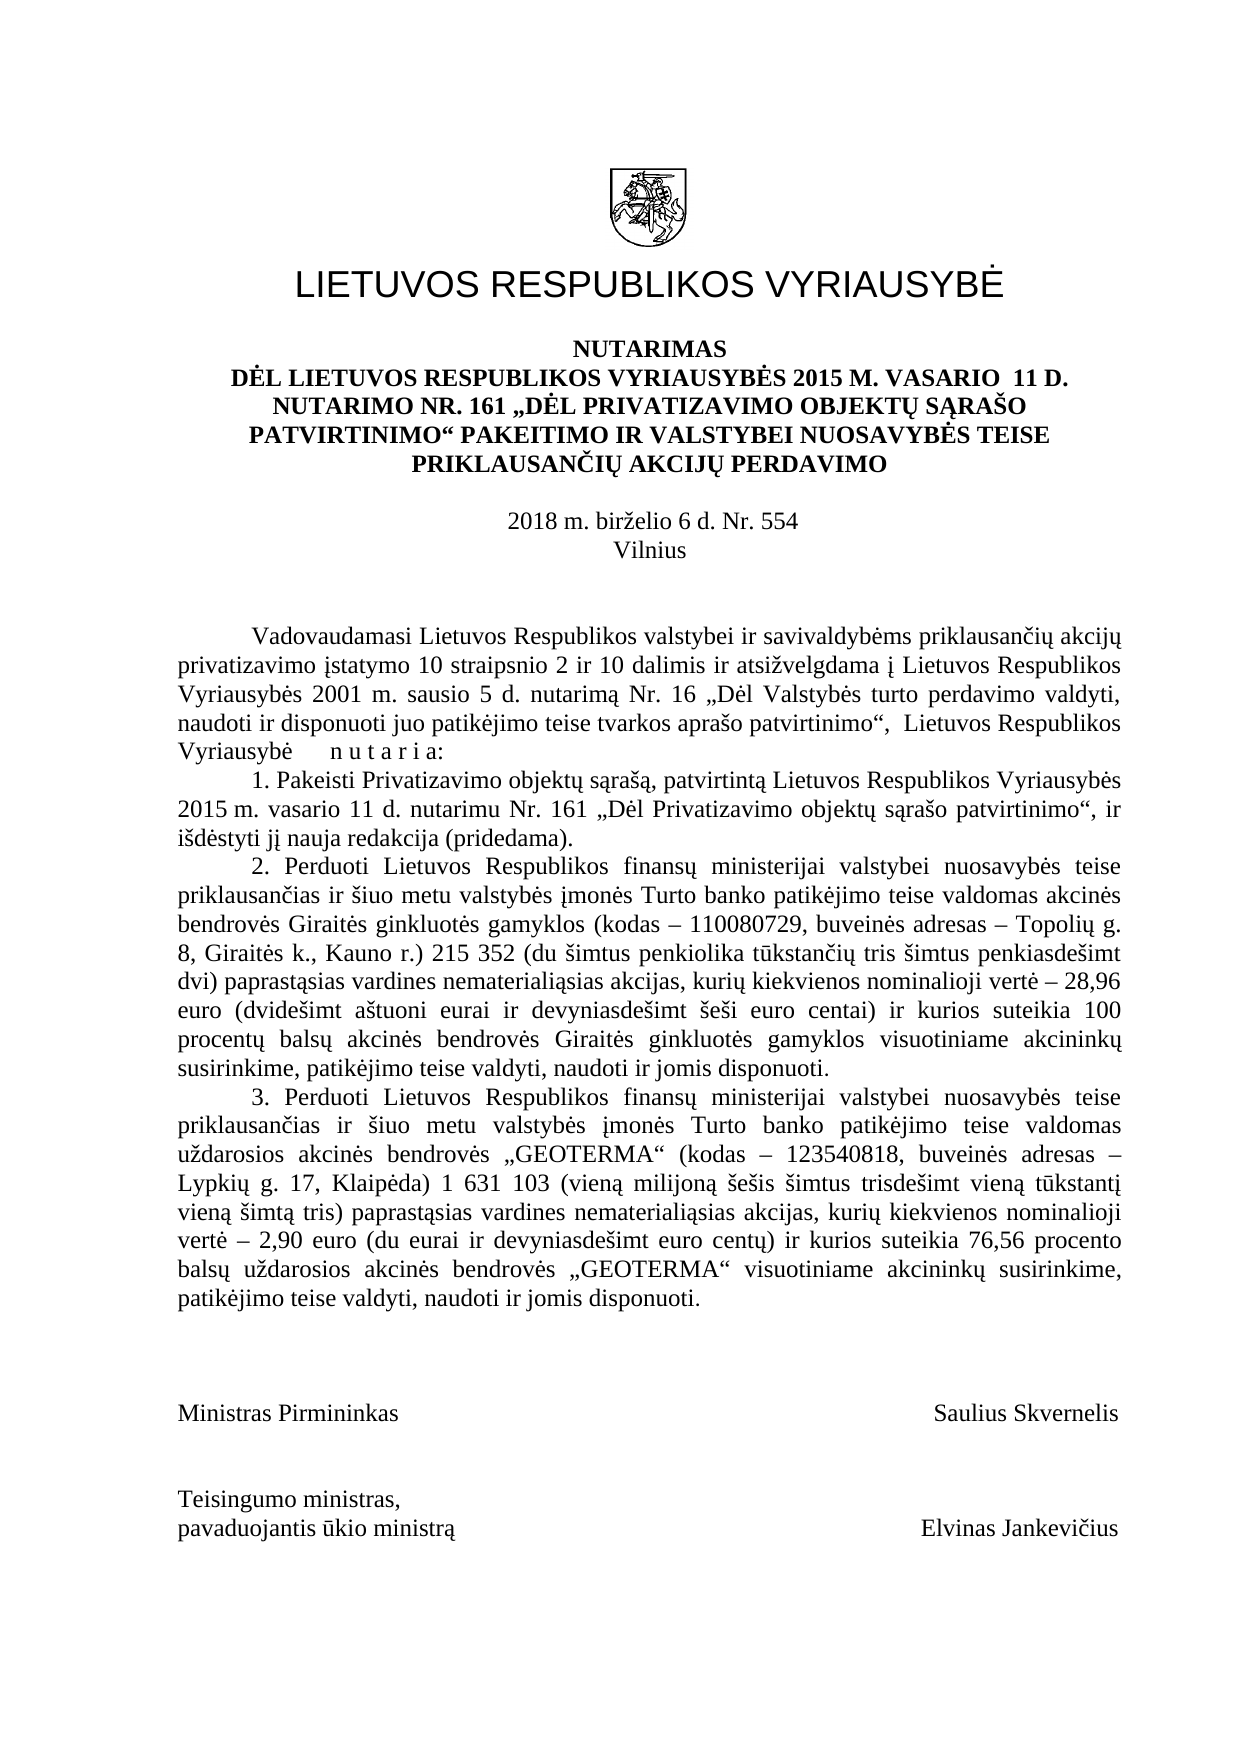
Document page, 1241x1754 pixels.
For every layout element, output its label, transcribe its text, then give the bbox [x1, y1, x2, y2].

text 2. Perduoti Lietuvos Respublikos finansų ministerijai valstybei nuosavybės teise priklausančias ir šiuo metu valstybės įmonės Turto banko patikėjimo teise valdomas akcinės bendrovės Giraitės ginkluotės gamyklos (kodas – 110080729, buveinės adresas – Topolių g. 8, Giraitės k., Kauno r.) 215 352 (du šimtus penkiolika tūkstančių tris šimtus penkiasdešimt dvi) paprastąsias vardines nematerialiąsias akcijas, kurių kiekvienos nominalioji vertė – 28,96 euro (dvidešimt aštuoni eurai ir devyniasdešimt šeši euro centai) ir kurios suteikia 100 procentų balsų akcinės bendrovės Giraitės ginkluotės gamyklos visuotiniame akcininkų susirinkime, patikėjimo teise valdyti, naudoti ir jomis disponuoti. [177, 851, 1122, 1082]
text Teisingumo ministras, [177, 1484, 1122, 1513]
text 1. Pakeisti Privatizavimo objektų sąrašą, patvirtintą Lietuvos Respublikos Vyriausybės 2015 m. vasario 11 d. nutarimu Nr. 161 „Dėl Privatizavimo objektų sąrašo patvirtinimo“, ir išdėstyti jį nauja redakcija (pridedama). [177, 765, 1122, 851]
text Vadovaudamasi Lietuvos Respublikos valstybei ir savivaldybėms priklausančių akcijų privatizavimo įstatymo 10 straipsnio 2 ir 10 dalimis ir atsižvelgdama į Lietuvos Respublikos Vyriausybės 2001 m. sausio 5 d. nutarimą Nr. 16 „Dėl Valstybės turto perdavimo valdyti, naudoti ir disponuoti juo patikėjimo teise tvarkos aprašo patvirtinimo“, Lietuvos Respublikos Vyriausybė n u t a r i a: [177, 621, 1122, 765]
text 2018 m. birželio 6 d. Nr. 554 [177, 506, 1122, 535]
text nutarimas [177, 334, 1122, 363]
text Vilnius [177, 535, 1122, 564]
text 3. Perduoti Lietuvos Respublikos finansų ministerijai valstybei nuosavybės teise priklausančias ir šiuo metu valstybės įmonės Turto banko patikėjimo teise valdomas uždarosios akcinės bendrovės „GEOTERMA“ (kodas – 123540818, buveinės adresas – Lypkių g. 17, Klaipėda) 1 631 103 (vieną milijoną šešis šimtus trisdešimt vieną tūkstantį vieną šimtą tris) paprastąsias vardines nematerialiąsias akcijas, kurių kiekvienos nominalioji vertė – 2,90 euro (du eurai ir devyniasdešimt euro centų) ir kurios suteikia 76,56 procento balsų uždarosios akcinės bendrovės „GEOTERMA“ visuotiniame akcininkų susirinkime, patikėjimo teise valdyti, naudoti ir jomis disponuoti. [177, 1082, 1122, 1312]
text NUTARIMO NR. 161 „DĖL PRIVATIZAVIMO OBJEKTŲ SĄRAŠO PATVIRTINIMO“ PAKEITIMO IR VALSTYBEI NUOSAVYBĖS TEISE PRIKLAUSANČIŲ AKCIJŲ PERDAVIMO [177, 391, 1122, 478]
text Ministras Pirmininkas Saulius Skvernelis [177, 1398, 1122, 1427]
text Lietuvos Respublikos Vyriausybė [177, 262, 1122, 305]
text pavaduojantis ūkio ministrą Elvinas Jankevičius [177, 1513, 1122, 1542]
text DĖL LIETUVOS RESPUBLIKOS VYRIAUSYBĖS 2015 M. VASARIO 11 D. [177, 363, 1122, 391]
